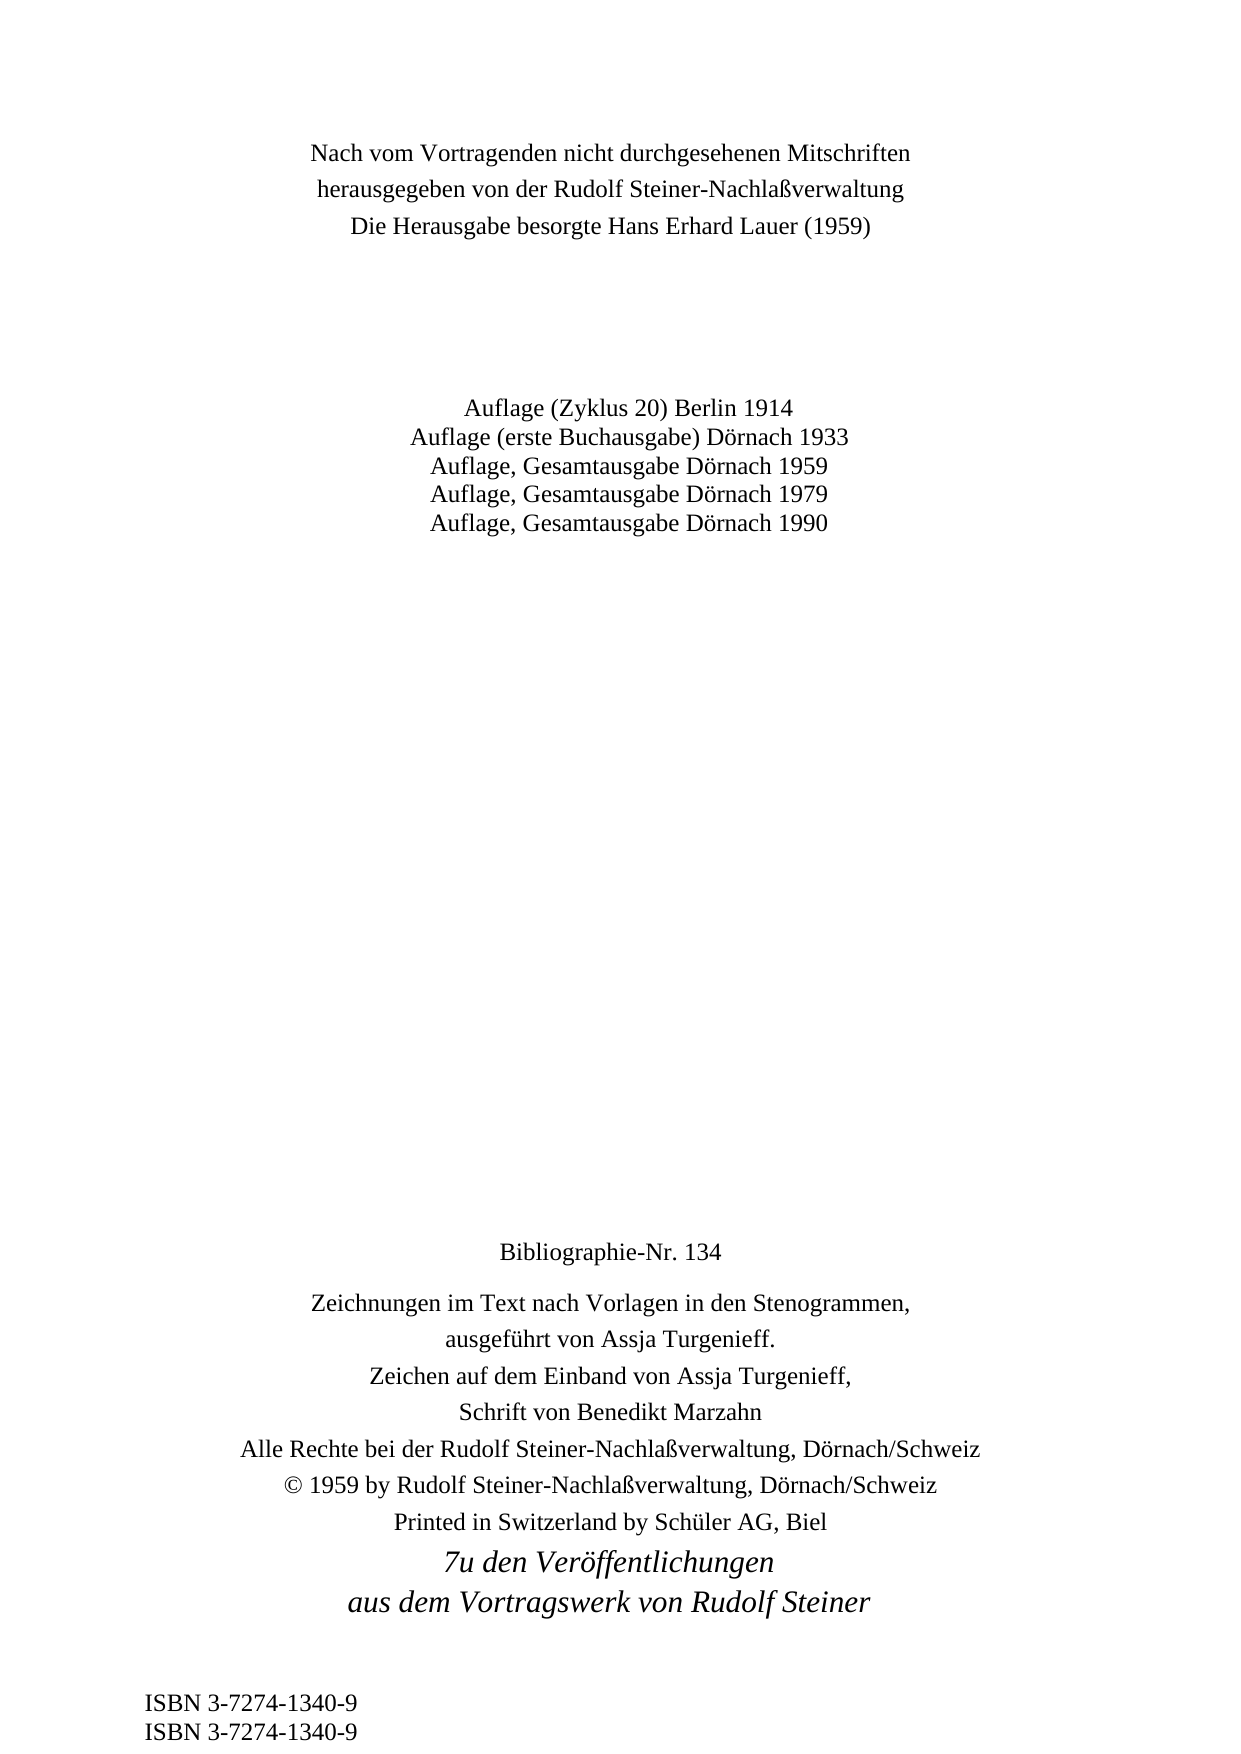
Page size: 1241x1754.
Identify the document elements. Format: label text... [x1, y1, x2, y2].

text Auflage, Gesamtausgabe Dörnach 1990 [144, 508, 1076, 537]
text Zeichnungen im Text nach Vorlagen in den Stenogrammen, ausgeführt von Assja Turgenieff. [144, 1288, 1076, 1353]
text Zeichen auf dem Einband von Assja Turgenieff, Schrift von Benedikt Marzahn [144, 1361, 1076, 1426]
text Bibliographie-Nr. 134 [144, 1237, 1076, 1266]
text 7u den Veröffentlichungen aus dem Vortragswerk von Rudolf Steiner [144, 1543, 1076, 1620]
text Nach vom Vortragenden nicht durchgesehenen Mitschriften herausgegeben von der Rudolf Steiner-Nachlaßverwaltung [144, 138, 1076, 203]
text Auflage (erste Buchausgabe) Dörnach 1933 [144, 422, 1076, 451]
text Auflage (Zyklus 20) Berlin 1914 [144, 393, 1076, 422]
text Die Herausgabe besorgte Hans Erhard Lauer (1959) [144, 211, 1076, 240]
text Auflage, Gesamtausgabe Dörnach 1979 [144, 479, 1076, 508]
text Alle Rechte bei der Rudolf Steiner-Nachlaßverwaltung, Dörnach/Schweiz © 1959 by Rudolf Steiner-Nachlaßverwaltung, Dörnach/Schweiz Printed in Switzerland by Schüler AG, Biel [144, 1434, 1076, 1536]
text Auflage, Gesamtausgabe Dörnach 1959 [144, 451, 1076, 479]
